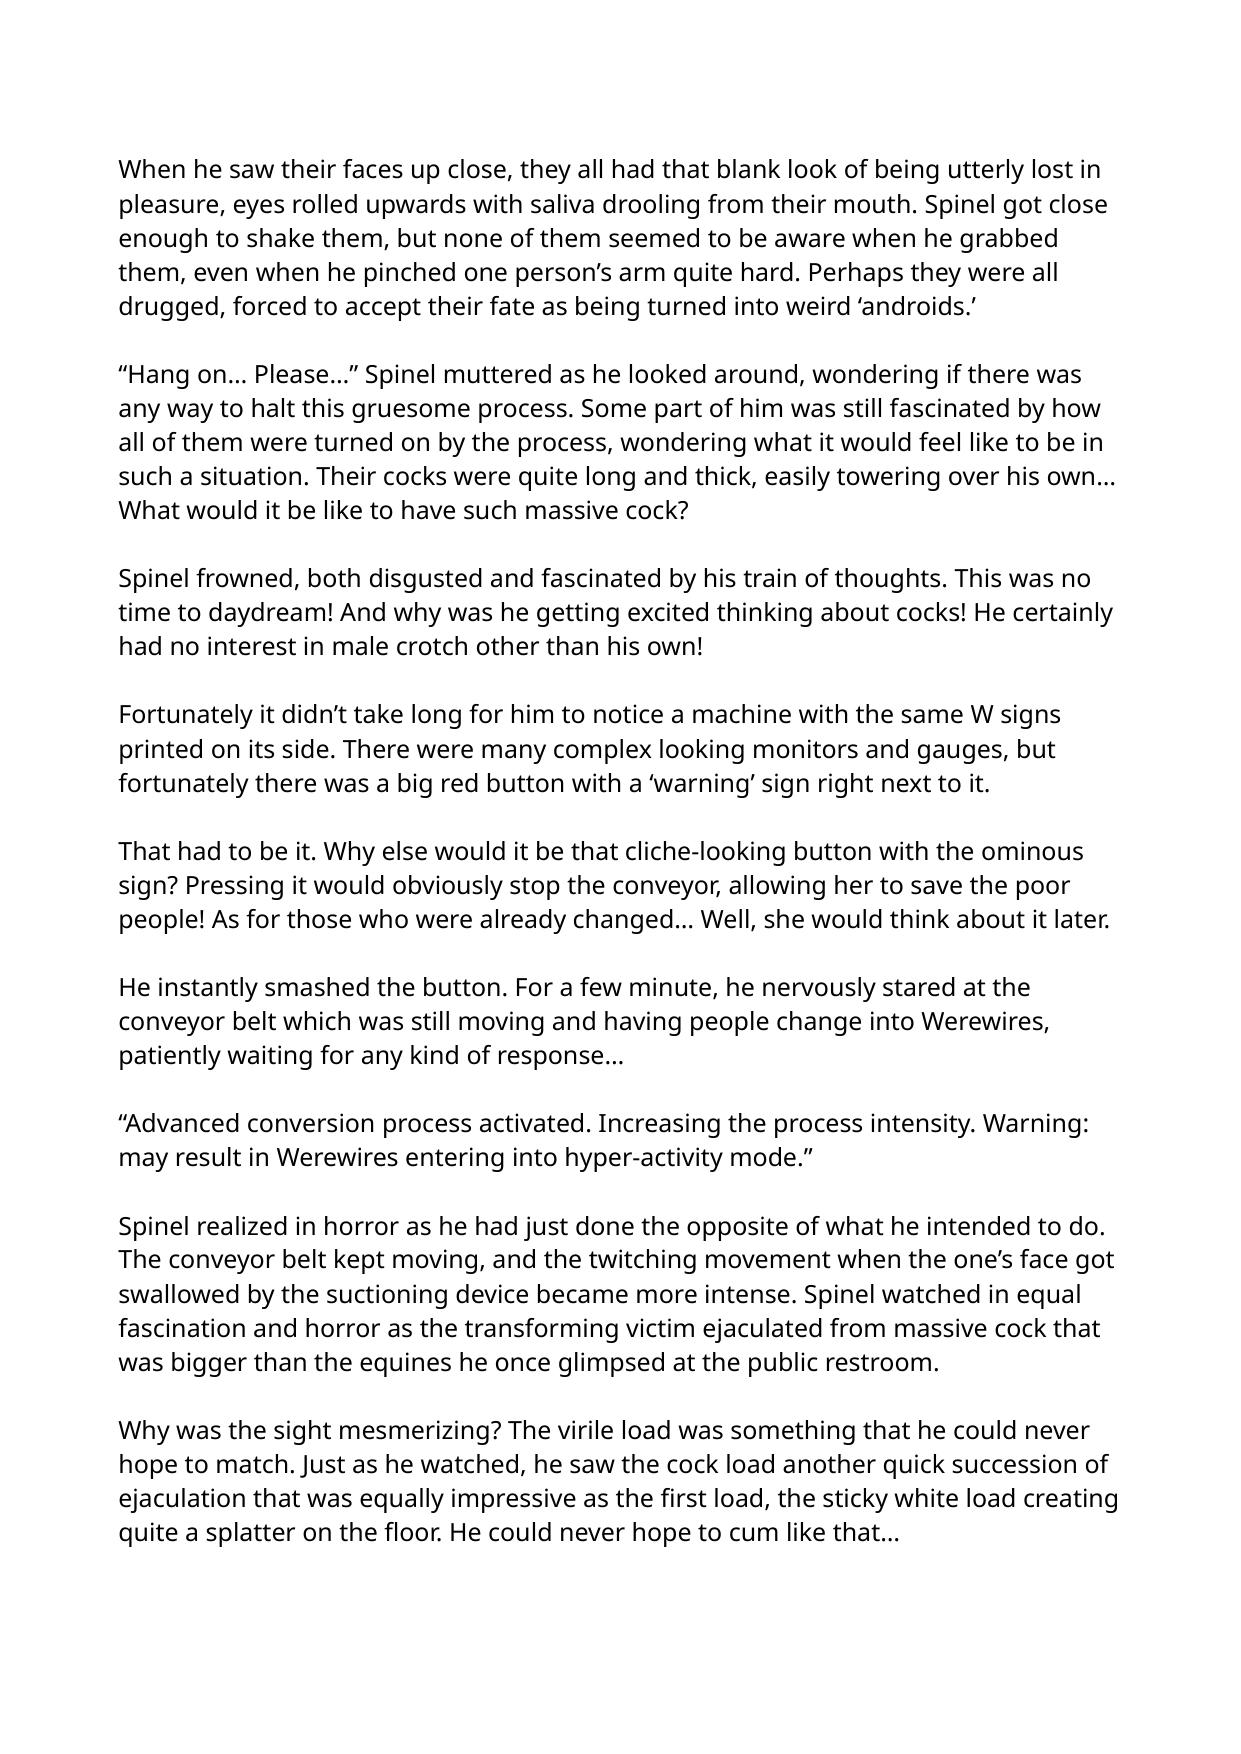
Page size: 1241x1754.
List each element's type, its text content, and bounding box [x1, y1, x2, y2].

text Spinel frowned, both disgusted and fascinated by his train of thoughts. This was no time to daydream! And why was he getting excited thinking about cocks! He certainly had no interest in male crotch other than his own! [118, 561, 1122, 663]
text Spinel realized in horror as he had just done the opposite of what he intended to do. The conveyor belt kept moving, and the twitching movement when the one’s face got swallowed by the suctioning device became more intense. Spinel watched in equal fascination and horror as the transforming victim ejaculated from massive cock that was bigger than the equines he once glimpsed at the public restroom. [118, 1208, 1122, 1378]
text Why was the sight mesmerizing? The virile load was something that he could never hope to match. Just as he watched, he saw the cock load another quick succession of ejaculation that was equally impressive as the first load, the sticky white load creating quite a splatter on the floor. He could never hope to cum like that… [118, 1412, 1122, 1549]
text When he saw their faces up close, they all had that blank look of being utterly lost in pleasure, eyes rolled upwards with saliva drooling from their mouth. Spinel got close enough to shake them, but none of them seemed to be aware when he grabbed them, even when he pinched one person’s arm quite hard. Perhaps they were all drugged, forced to accept their fate as being turned into weird ‘androids.’ [118, 152, 1122, 322]
text Fortunately it didn’t take long for him to notice a machine with the same W signs printed on its side. There were many complex looking monitors and gauges, but fortunately there was a big red button with a ‘warning’ sign right next to it. [118, 697, 1122, 799]
text That had to be it. Why else would it be that cliche-looking button with the ominous sign? Pressing it would obviously stop the conveyor, allowing her to save the poor people! As for those who were already changed… Well, she would think about it later. [118, 833, 1122, 936]
text “Advanced conversion process activated. Increasing the process intensity. Warning: may result in Werewires entering into hyper-activity mode.” [118, 1106, 1122, 1174]
text He instantly smashed the button. For a few minute, he nervously stared at the conveyor belt which was still moving and having people change into Werewires, patiently waiting for any kind of response… [118, 970, 1122, 1072]
text “Hang on… Please…” Spinel muttered as he looked around, wondering if there was any way to halt this gruesome process. Some part of him was still fascinated by how all of them were turned on by the process, wondering what it would feel like to be in such a situation. Their cocks were quite long and thick, easily towering over his own… What would it be like to have such massive cock? [118, 357, 1122, 527]
